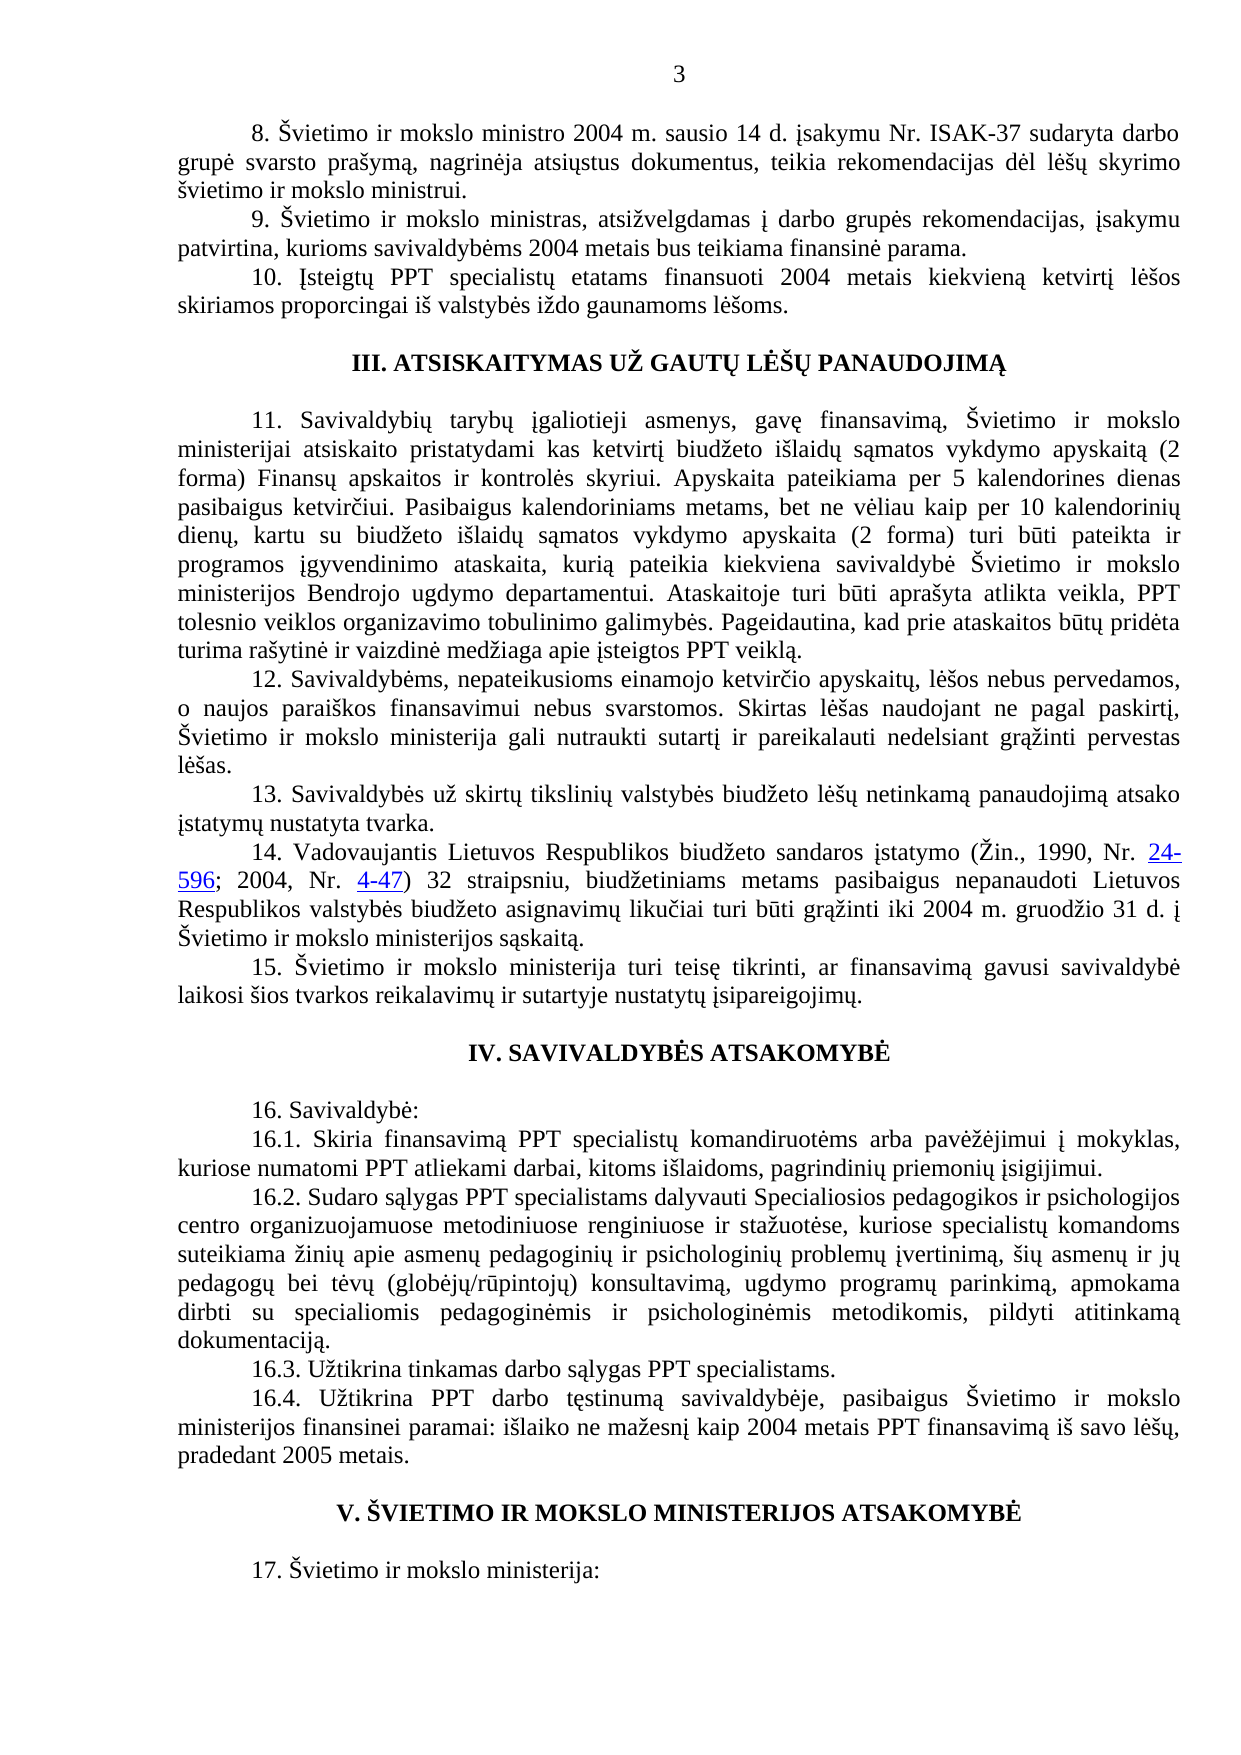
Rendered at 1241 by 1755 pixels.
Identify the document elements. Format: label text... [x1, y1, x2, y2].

text 13. Savivaldybės už skirtų tikslinių valstybės biudžeto lėšų netinkamą panaudojimą atsako įstatymų nustatyta tvarka. [177, 779, 1181, 837]
text 11. Savivaldybių tarybų įgaliotieji asmenys, gavę finansavimą, Švietimo ir mokslo ministerijai atsiskaito pristatydami kas ketvirtį biudžeto išlaidų sąmatos vykdymo apyskaitą (2 forma) Finansų apskaitos ir kontrolės skyriui. Apyskaita pateikiama per 5 kalendorines dienas pasibaigus ketvirčiui. Pasibaigus kalendoriniams metams, bet ne vėliau kaip per 10 kalendorinių dienų, kartu su biudžeto išlaidų sąmatos vykdymo apyskaita (2 forma) turi būti pateikta ir programos įgyvendinimo ataskaita, kurią pateikia kiekviena savivaldybė Švietimo ir mokslo ministerijos Bendrojo ugdymo departamentui. Ataskaitoje turi būti aprašyta atlikta veikla, PPT tolesnio veiklos organizavimo tobulinimo galimybės. Pageidautina, kad prie ataskaitos būtų pridėta turima rašytinė ir vaizdinė medžiaga apie įsteigtos PPT veiklą. [177, 406, 1181, 664]
text 10. Įsteigtų PPT specialistų etatams finansuoti 2004 metais kiekvieną ketvirtį lėšos skiriamos proporcingai iš valstybės iždo gaunamoms lėšoms. [177, 262, 1181, 319]
text IV. SAVIVALDYBĖS ATSAKOMYBĖ [177, 1038, 1181, 1067]
text 14. Vadovaujantis Lietuvos Respublikos biudžeto sandaros įstatymo (Žin., 1990, Nr. 24-596; 2004, Nr. 4-47) 32 straipsniu, biudžetiniams metams pasibaigus nepanaudoti Lietuvos Respublikos valstybės biudžeto asignavimų likučiai turi būti grąžinti iki 2004 m. gruodžio 31 d. į Švietimo ir mokslo ministerijos sąskaitą. [177, 837, 1181, 952]
text V. ŠVIETIMO IR MOKSLO MINISTERIJOS ATSAKOMYBĖ [177, 1498, 1181, 1527]
text 9. Švietimo ir mokslo ministras, atsižvelgdamas į darbo grupės rekomendacijas, įsakymu patvirtina, kurioms savivaldybėms 2004 metais bus teikiama finansinė parama. [177, 204, 1181, 262]
text 17. Švietimo ir mokslo ministerija: [177, 1556, 1181, 1584]
text 16.3. Užtikrina tinkamas darbo sąlygas PPT specialistams. [177, 1354, 1181, 1383]
text 12. Savivaldybėms, nepateikusioms einamojo ketvirčio apyskaitų, lėšos nebus pervedamos, o naujos paraiškos finansavimui nebus svarstomos. Skirtas lėšas naudojant ne pagal paskirtį, Švietimo ir mokslo ministerija gali nutraukti sutartį ir pareikalauti nedelsiant grąžinti pervestas lėšas. [177, 664, 1181, 779]
text 8. Švietimo ir mokslo ministro 2004 m. sausio 14 d. įsakymu Nr. ISAK-37 sudaryta darbo grupė svarsto prašymą, nagrinėja atsiųstus dokumentus, teikia rekomendacijas dėl lėšų skyrimo švietimo ir mokslo ministrui. [177, 118, 1181, 204]
text 16.2. Sudaro sąlygas PPT specialistams dalyvauti Specialiosios pedagogikos ir psichologijos centro organizuojamuose metodiniuose renginiuose ir stažuotėse, kuriose specialistų komandoms suteikiama žinių apie asmenų pedagoginių ir psichologinių problemų įvertinimą, šių asmenų ir jų pedagogų bei tėvų (globėjų/rūpintojų) konsultavimą, ugdymo programų parinkimą, apmokama dirbti su specialiomis pedagoginėmis ir psichologinėmis metodikomis, pildyti atitinkamą dokumentaciją. [177, 1182, 1181, 1354]
text III. ATSISKAITYMAS UŽ GAUTŲ LĖŠŲ PANAUDOJIMĄ [177, 348, 1181, 377]
text 16. Savivaldybė: [177, 1096, 1181, 1124]
text 15. Švietimo ir mokslo ministerija turi teisę tikrinti, ar finansavimą gavusi savivaldybė laikosi šios tvarkos reikalavimų ir sutartyje nustatytų įsipareigojimų. [177, 952, 1181, 1009]
text 16.4. Užtikrina PPT darbo tęstinumą savivaldybėje, pasibaigus Švietimo ir mokslo ministerijos finansinei paramai: išlaiko ne mažesnį kaip 2004 metais PPT finansavimą iš savo lėšų, pradedant 2005 metais. [177, 1383, 1181, 1469]
text 16.1. Skiria finansavimą PPT specialistų komandiruotėms arba pavėžėjimui į mokyklas, kuriose numatomi PPT atliekami darbai, kitoms išlaidoms, pagrindinių priemonių įsigijimui. [177, 1124, 1181, 1182]
